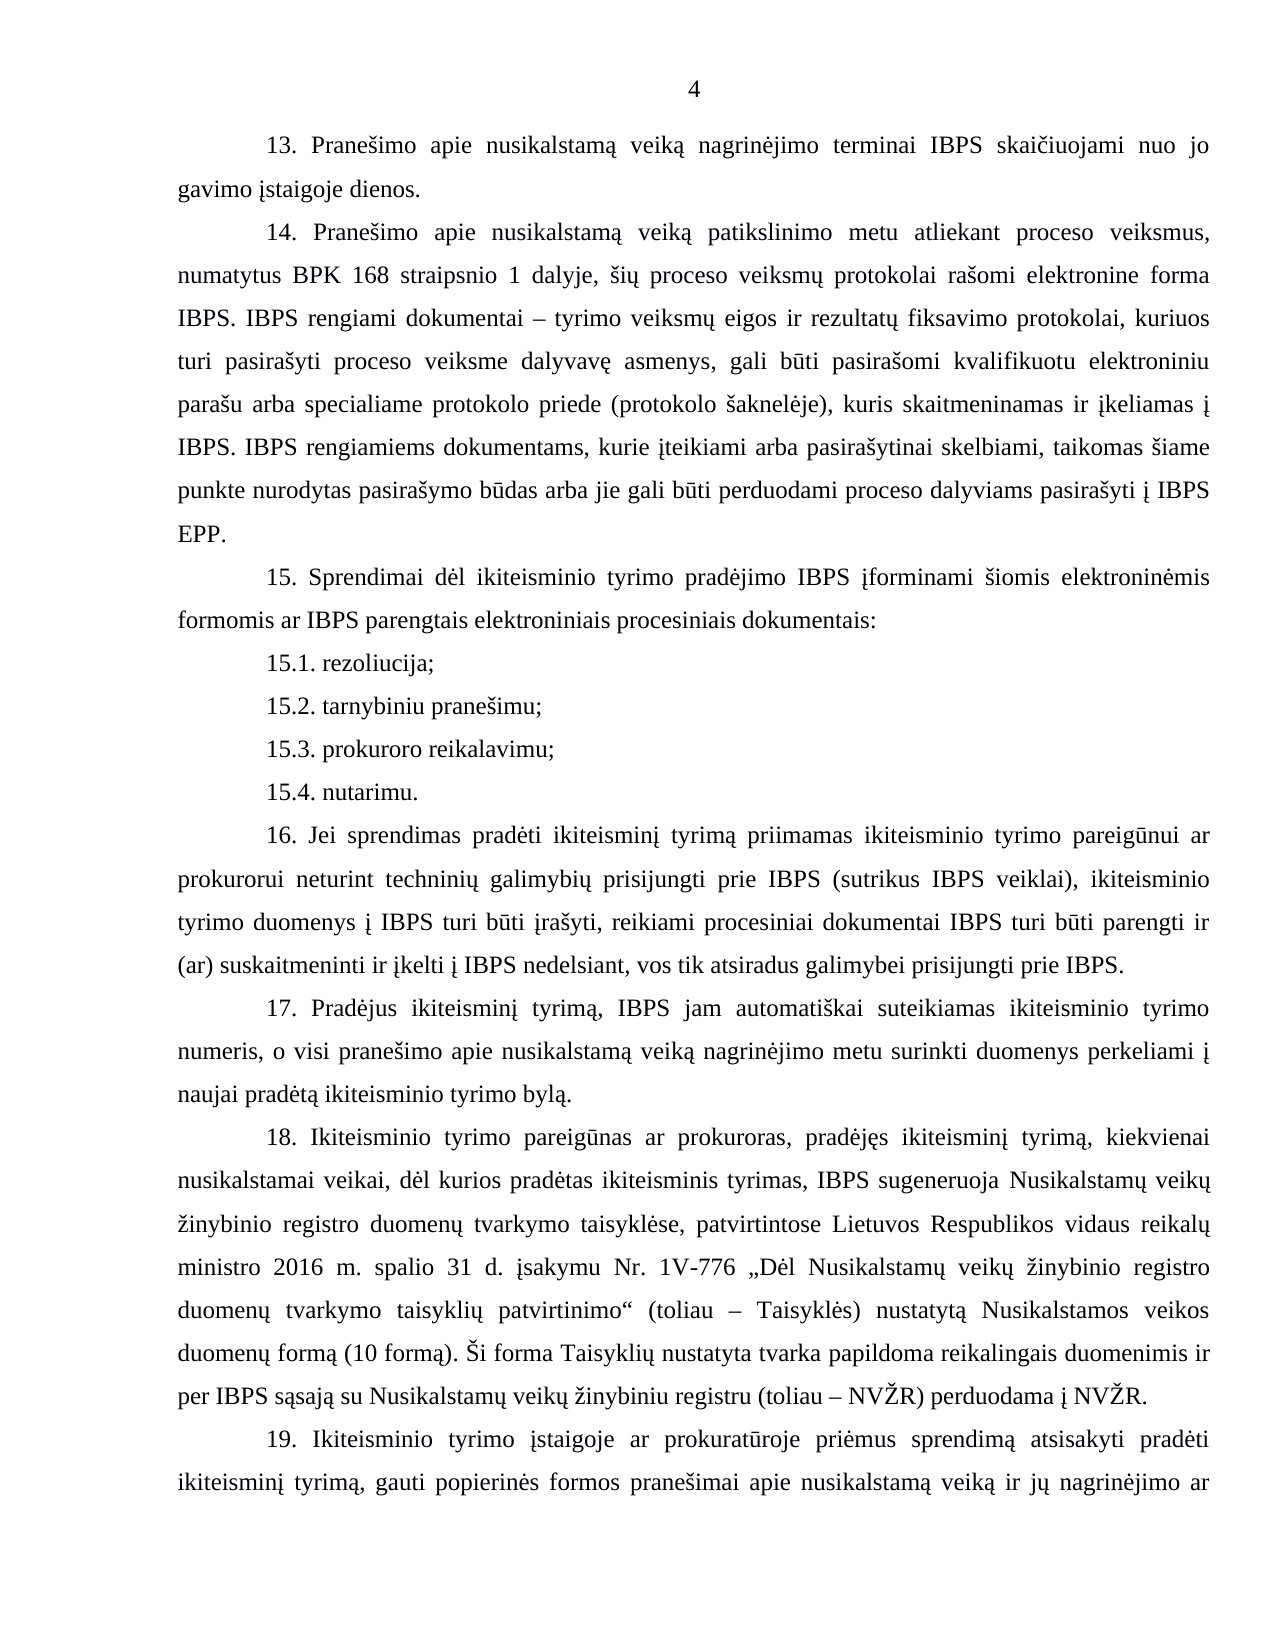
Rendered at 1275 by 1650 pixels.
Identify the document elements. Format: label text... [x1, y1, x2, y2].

text 15.3. prokuroro reikalavimu; [177, 734, 1211, 763]
text 18. Ikiteisminio tyrimo pareigūnas ar prokuroras, pradėjęs ikiteisminį tyrimą, kiekvienai nusikalstamai veikai, dėl kurios pradėtas ikiteisminis tyrimas, IBPS sugeneruoja Nusikalstamų veikų žinybinio registro duomenų tvarkymo taisyklėse, patvirtintose Lietuvos Respublikos vidaus reikalų ministro 2016 m. spalio 31 d. įsakymu Nr. 1V-776 „Dėl Nusikalstamų veikų žinybinio registro duomenų tvarkymo taisyklių patvirtinimo“ (toliau – Taisyklės) nustatytą Nusikalstamos veikos duomenų formą (10 formą). Ši forma Taisyklių nustatyta tvarka papildoma reikalingais duomenimis ir per IBPS sąsają su Nusikalstamų veikų žinybiniu registru (toliau – NVŽR) perduodama į NVŽR. [177, 1122, 1211, 1410]
text 13. Pranešimo apie nusikalstamą veiką nagrinėjimo terminai IBPS skaičiuojami nuo jo gavimo įstaigoje dienos. [177, 131, 1211, 202]
text 14. Pranešimo apie nusikalstamą veiką patikslinimo metu atliekant proceso veiksmus, numatytus BPK 168 straipsnio 1 dalyje, šių proceso veiksmų protokolai rašomi elektronine forma IBPS. IBPS rengiami dokumentai – tyrimo veiksmų eigos ir rezultatų fiksavimo protokolai, kuriuos turi pasirašyti proceso veiksme dalyvavę asmenys, gali būti pasirašomi kvalifikuotu elektroniniu parašu arba specialiame protokolo priede (protokolo šaknelėje), kuris skaitmeninamas ir įkeliamas į IBPS. IBPS rengiamiems dokumentams, kurie įteikiami arba pasirašytinai skelbiami, taikomas šiame punkte nurodytas pasirašymo būdas arba jie gali būti perduodami proceso dalyviams pasirašyti į IBPS EPP. [177, 217, 1211, 547]
text 15.2. tarnybiniu pranešimu; [177, 691, 1211, 720]
text 16. Jei sprendimas pradėti ikiteisminį tyrimą priimamas ikiteisminio tyrimo pareigūnui ar prokurorui neturint techninių galimybių prisijungti prie IBPS (sutrikus IBPS veiklai), ikiteisminio tyrimo duomenys į IBPS turi būti įrašyti, reikiami procesiniai dokumentai IBPS turi būti parengti ir (ar) suskaitmeninti ir įkelti į IBPS nedelsiant, vos tik atsiradus galimybei prisijungti prie IBPS. [177, 821, 1211, 979]
text 17. Pradėjus ikiteisminį tyrimą, IBPS jam automatiškai suteikiamas ikiteisminio tyrimo numeris, o visi pranešimo apie nusikalstamą veiką nagrinėjimo metu surinkti duomenys perkeliami į naujai pradėtą ikiteisminio tyrimo bylą. [177, 993, 1211, 1108]
text 19. Ikiteisminio tyrimo įstaigoje ar prokuratūroje priėmus sprendimą atsisakyti pradėti ikiteisminį tyrimą, gauti popierinės formos pranešimai apie nusikalstamą veiką ir jų nagrinėjimo ar [177, 1424, 1211, 1496]
text 15. Sprendimai dėl ikiteisminio tyrimo pradėjimo IBPS įforminami šiomis elektroninėmis formomis ar IBPS parengtais elektroniniais procesiniais dokumentais: [177, 562, 1211, 634]
text 15.4. nutarimu. [177, 777, 1211, 806]
text 15.1. rezoliucija; [177, 648, 1211, 677]
